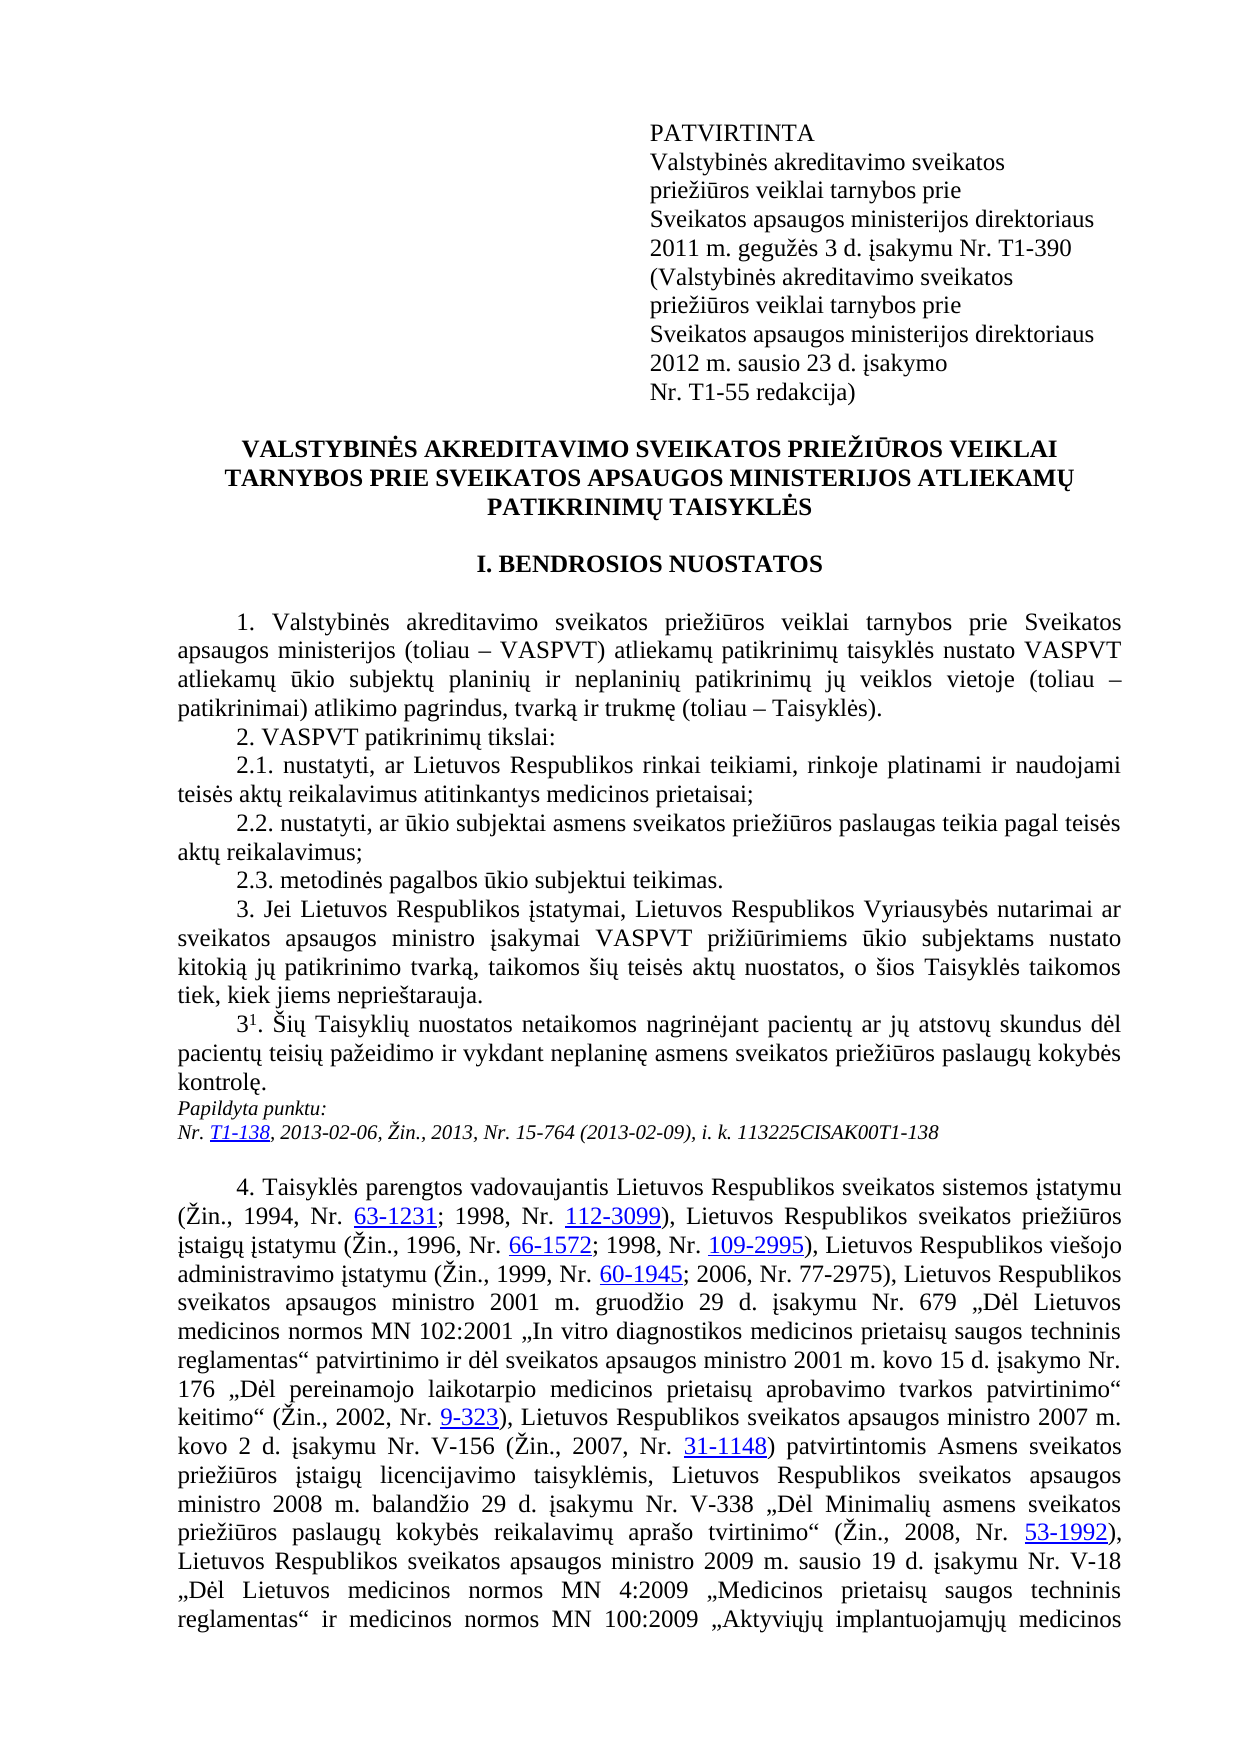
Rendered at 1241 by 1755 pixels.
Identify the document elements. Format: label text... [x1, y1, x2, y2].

text Valstybinės akreditavimo sveikatos [649, 147, 1122, 176]
text priežiūros veiklai tarnybos prie [649, 176, 1122, 204]
text PATVIRTINTA [649, 118, 1122, 147]
text 2. VASPVT patikrinimų tikslai: [177, 722, 1122, 751]
text 2.3. metodinės pagalbos ūkio subjektui teikimas. [177, 866, 1122, 894]
text 2011 m. gegužės 3 d. įsakymu Nr. T1-390 [649, 233, 1122, 262]
text Nr. T1-55 redakcija) [649, 377, 1122, 406]
text 4. Taisyklės parengtos vadovaujantis Lietuvos Respublikos sveikatos sistemos įstatymu (Žin., 1994, Nr. 63-1231; 1998, Nr. 112-3099), Lietuvos Respublikos sveikatos priežiūros įstaigų įstatymu (Žin., 1996, Nr. 66-1572; 1998, Nr. 109-2995), Lietuvos Respublikos viešojo administravimo įstatymu (Žin., 1999, Nr. 60-1945; 2006, Nr. 77-2975), Lietuvos Respublikos sveikatos apsaugos ministro 2001 m. gruodžio 29 d. įsakymu Nr. 679 „Dėl Lietuvos medicinos normos MN 102:2001 „In vitro diagnostikos medicinos prietaisų saugos techninis reglamentas“ patvirtinimo ir dėl sveikatos apsaugos ministro 2001 m. kovo 15 d. įsakymo Nr. 176 „Dėl pereinamojo laikotarpio medicinos prietaisų aprobavimo tvarkos patvirtinimo“ keitimo“ (Žin., 2002, Nr. 9-323), Lietuvos Respublikos sveikatos apsaugos ministro 2007 m. kovo 2 d. įsakymu Nr. V-156 (Žin., 2007, Nr. 31-1148) patvirtintomis Asmens sveikatos priežiūros įstaigų licencijavimo taisyklėmis, Lietuvos Respublikos sveikatos apsaugos ministro 2008 m. balandžio 29 d. įsakymu Nr. V-338 „Dėl Minimalių asmens sveikatos priežiūros paslaugų kokybės reikalavimų aprašo tvirtinimo“ (Žin., 2008, Nr. 53-1992), Lietuvos Respublikos sveikatos apsaugos ministro 2009 m. sausio 19 d. įsakymu Nr. V-18 „Dėl Lietuvos medicinos normos MN 4:2009 „Medicinos prietaisų saugos techninis reglamentas“ ir medicinos normos MN 100:2009 „Aktyviųjų implantuojamųjų medicinos [177, 1172, 1122, 1632]
text Valstybinės akreditavimo sveikatos priežiūros veiklai tarnybos prie Sveikatos apsaugos ministerijos atliekamų patikrinimų taisyklės [177, 434, 1122, 521]
text priežiūros veiklai tarnybos prie [649, 291, 1122, 319]
text Sveikatos apsaugos ministerijos direktoriaus [649, 319, 1122, 348]
text Nr. T1-138, 2013-02-06, Žin., 2013, Nr. 15-764 (2013-02-09), i. k. 113225CISAK00T1-138 [177, 1120, 1122, 1144]
text 2012 m. sausio 23 d. įsakymo [649, 348, 1122, 377]
text Papildyta punktu: [177, 1096, 1122, 1120]
text 1. Valstybinės akreditavimo sveikatos priežiūros veiklai tarnybos prie Sveikatos apsaugos ministerijos (toliau – VASPVT) atliekamų patikrinimų taisyklės nustato VASPVT atliekamų ūkio subjektų planinių ir neplaninių patikrinimų jų veiklos vietoje (toliau – patikrinimai) atlikimo pagrindus, tvarką ir trukmę (toliau – Taisyklės). [177, 607, 1122, 722]
text (Valstybinės akreditavimo sveikatos [649, 262, 1122, 291]
text 3. Jei Lietuvos Respublikos įstatymai, Lietuvos Respublikos Vyriausybės nutarimai ar sveikatos apsaugos ministro įsakymai VASPVT prižiūrimiems ūkio subjektams nustato kitokią jų patikrinimo tvarką, taikomos šių teisės aktų nuostatos, o šios Taisyklės taikomos tiek, kiek jiems neprieštarauja. [177, 894, 1122, 1009]
text 2.2. nustatyti, ar ūkio subjektai asmens sveikatos priežiūros paslaugas teikia pagal teisės aktų reikalavimus; [177, 808, 1122, 866]
text I. BENDROSIOS NUOSTATOS [177, 549, 1122, 578]
text 31. Šių Taisyklių nuostatos netaikomos nagrinėjant pacientų ar jų atstovų skundus dėl pacientų teisių pažeidimo ir vykdant neplaninę asmens sveikatos priežiūros paslaugų kokybės kontrolę. [177, 1009, 1122, 1096]
text Sveikatos apsaugos ministerijos direktoriaus [649, 204, 1122, 233]
text 2.1. nustatyti, ar Lietuvos Respublikos rinkai teikiami, rinkoje platinami ir naudojami teisės aktų reikalavimus atitinkantys medicinos prietaisai; [177, 751, 1122, 808]
